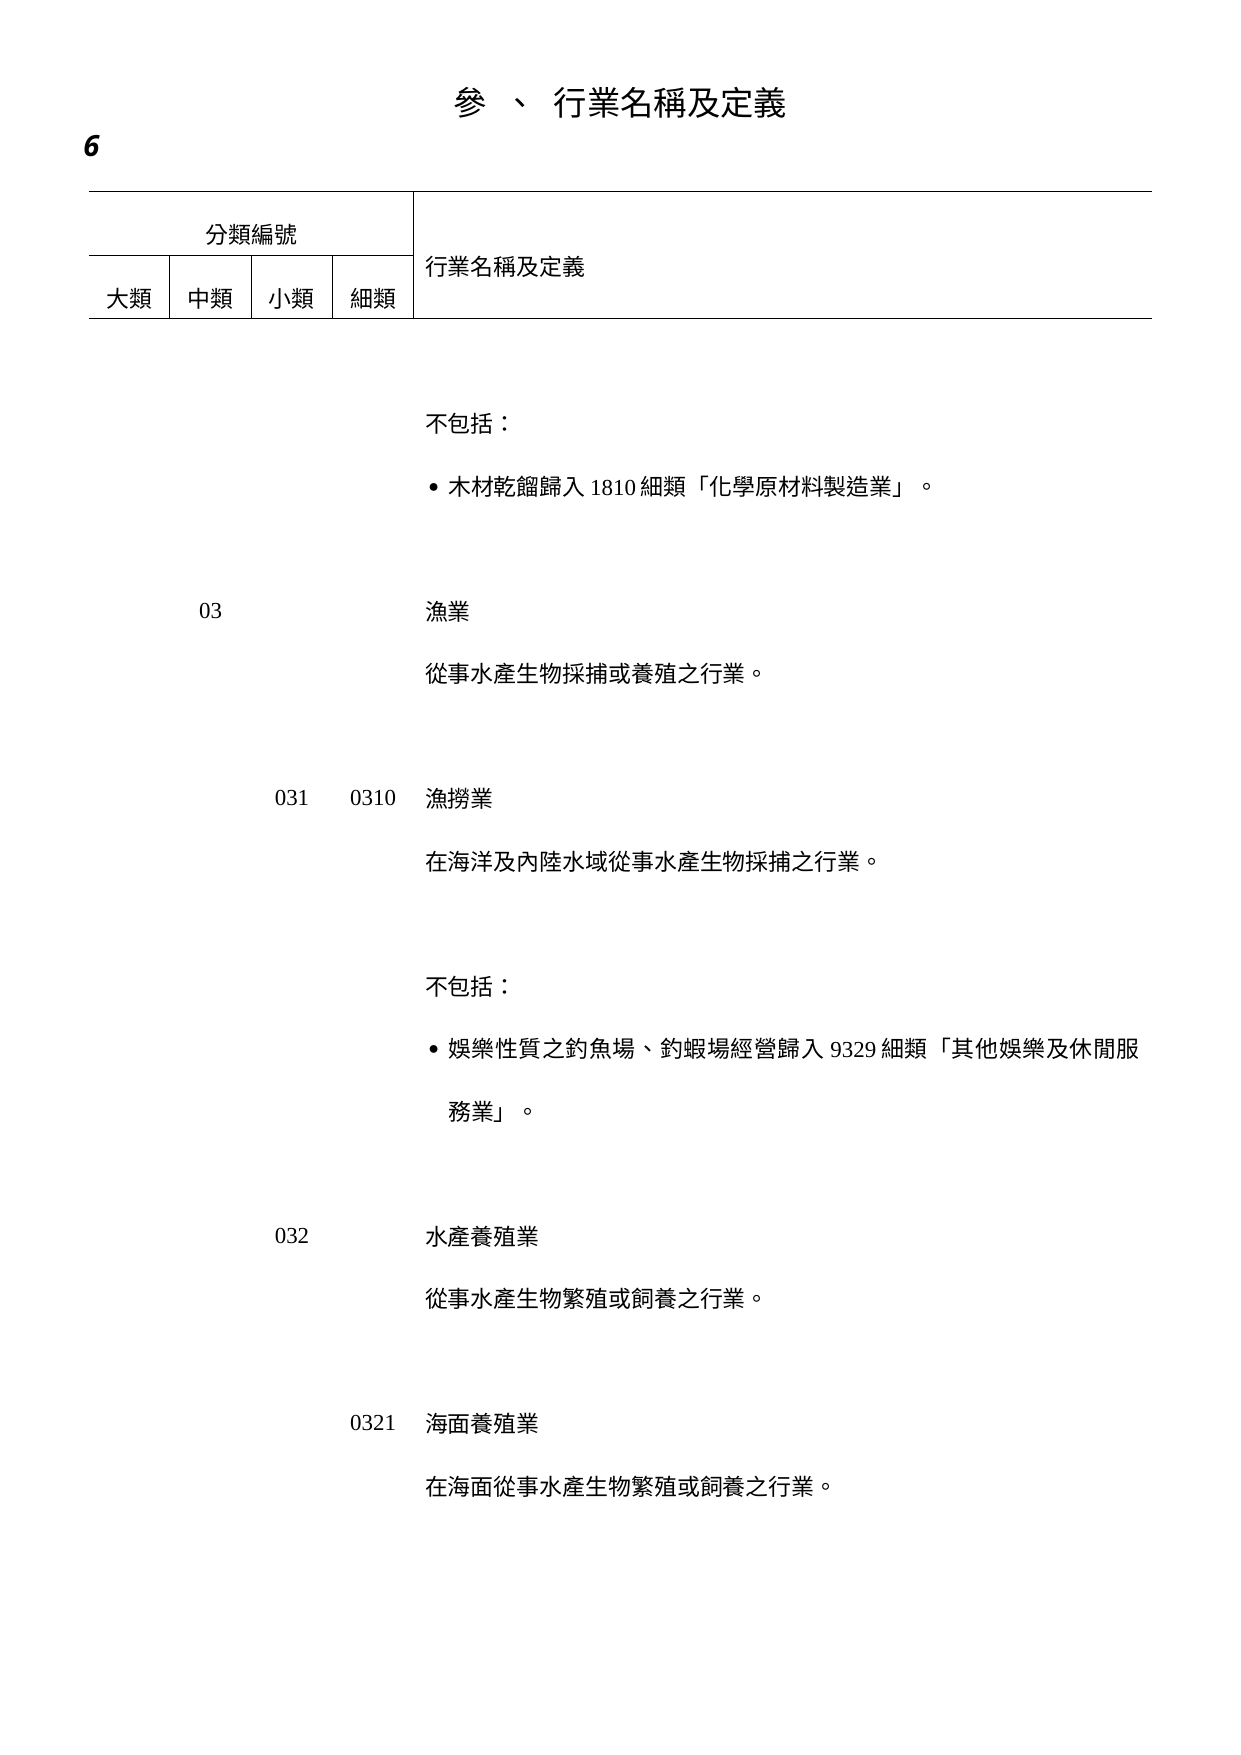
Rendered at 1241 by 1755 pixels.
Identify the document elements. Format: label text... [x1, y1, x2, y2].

table_cell 0321 [332, 1381, 413, 1568]
table_cell 小類 [252, 256, 332, 318]
table_cell [332, 1193, 413, 1381]
table_cell [170, 756, 251, 1193]
table_header 分類編號 [89, 192, 413, 255]
table_cell 032 [251, 1193, 332, 1381]
table_cell 03 [170, 568, 251, 756]
table_cell [251, 319, 332, 568]
table_cell 中類 [170, 256, 251, 318]
table_cell [251, 1381, 332, 1568]
table_cell [89, 568, 170, 756]
table_cell [89, 1381, 170, 1568]
table_cell 0310 [332, 756, 413, 1193]
table_cell 漁撈業 在海洋及內陸水域從事水產生物採捕之行業。 不包括： 娛樂性質之釣魚場、釣蝦場經營歸入9329細類「其他娛樂及休閒服務業」。 [414, 756, 1152, 1193]
table_cell [332, 568, 413, 756]
table_cell [89, 756, 170, 1193]
table_cell [89, 319, 170, 568]
table_cell 031 [251, 756, 332, 1193]
table_cell [251, 568, 332, 756]
table_cell 細類 [333, 256, 413, 318]
table_cell 水產養殖業 從事水產生物繁殖或飼養之行業。 [414, 1193, 1152, 1381]
table_cell [170, 1381, 251, 1568]
table_cell [170, 319, 251, 568]
table_cell [170, 1193, 251, 1381]
table_cell 林業 從事造林、伐木、林間生物採捕、林業輔助服務如森林資源估測等之行業；在林地以簡易炭窯燒製木（竹）炭亦歸入本類。 不包括： 木材乾餾歸入1810細類「化學原材料製造業」。 [414, 319, 1152, 568]
table_cell [89, 1193, 170, 1381]
table_cell 大類 [89, 256, 169, 318]
table_cell [332, 319, 413, 568]
table_header 行業名稱及定義 [414, 192, 1152, 318]
table_cell 漁業 從事水產生物採捕或養殖之行業。 [414, 568, 1152, 756]
table_cell 海面養殖業 在海面從事水產生物繁殖或飼養之行業。 [414, 1381, 1152, 1568]
